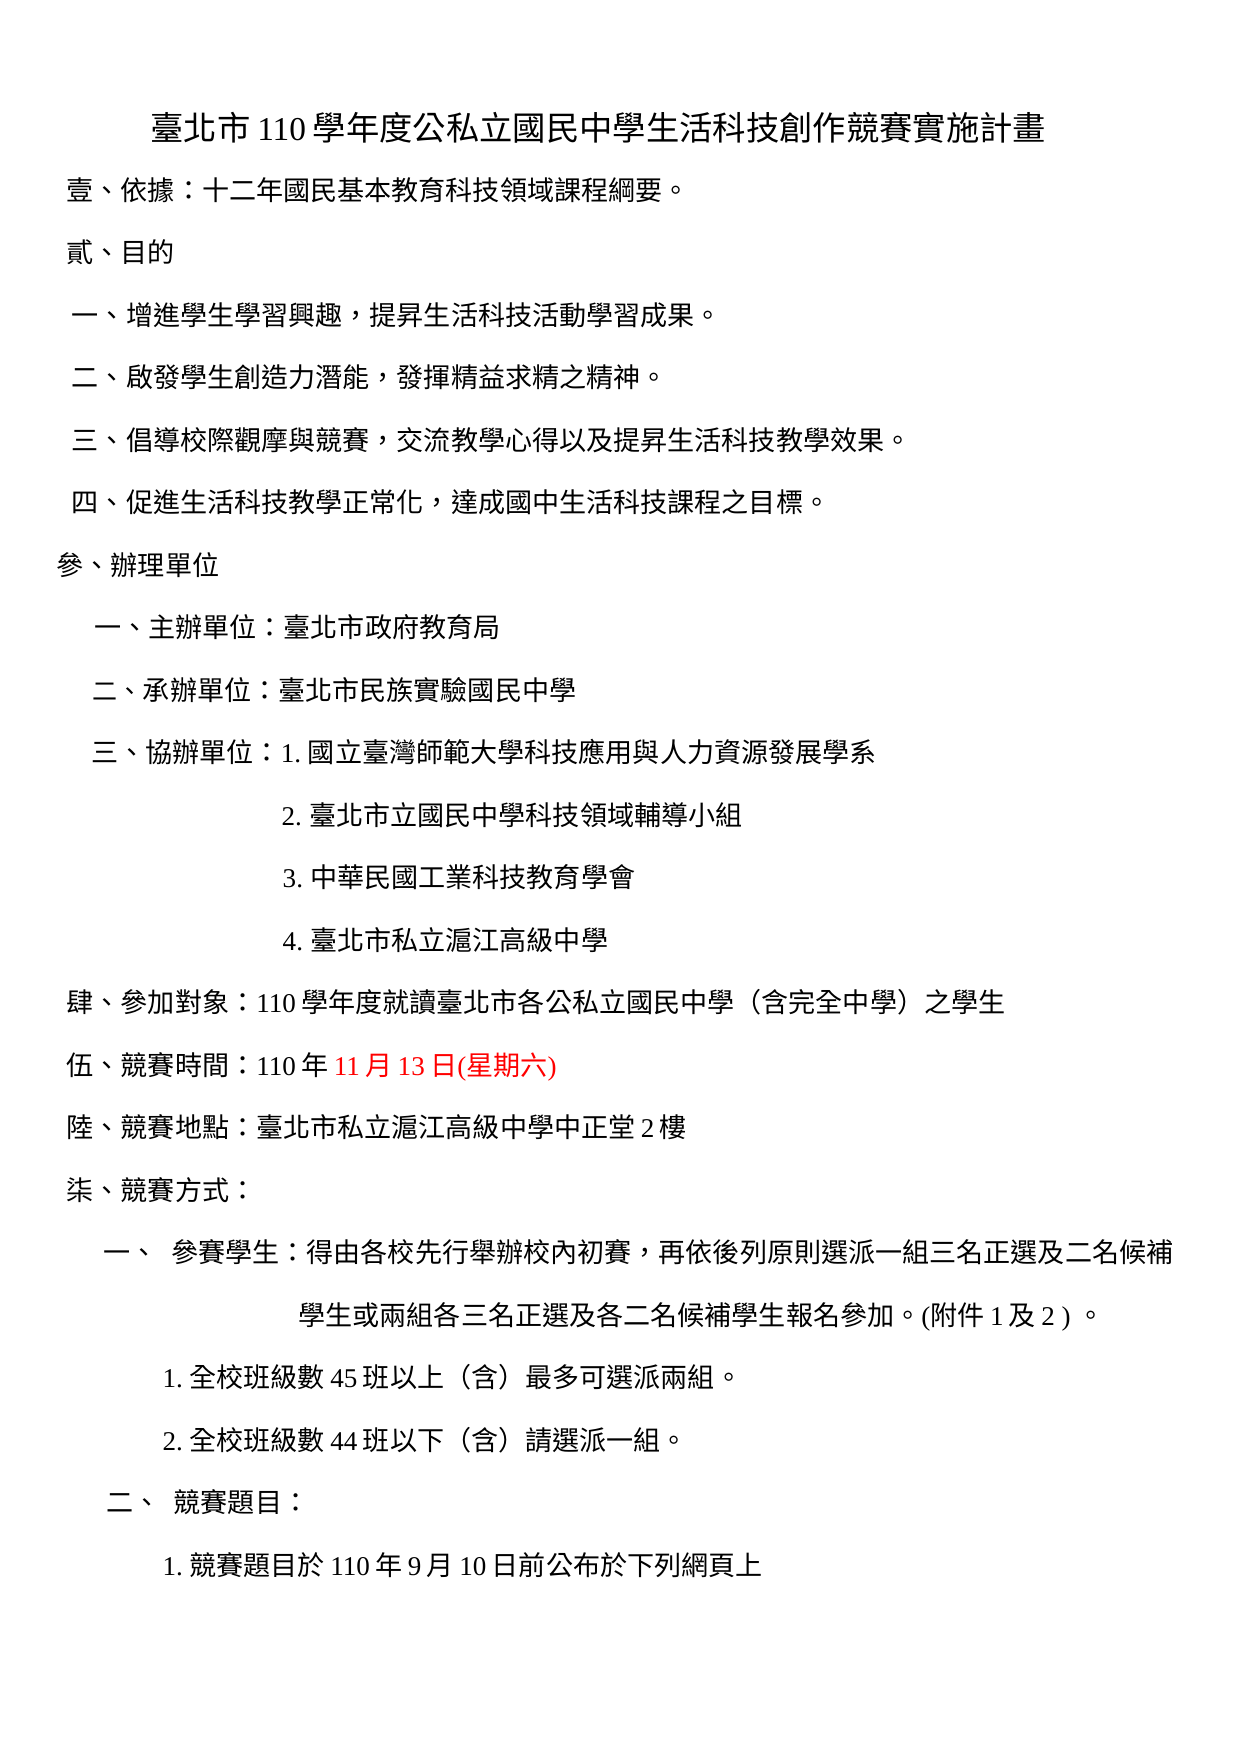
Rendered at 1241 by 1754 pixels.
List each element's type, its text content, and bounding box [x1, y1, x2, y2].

text 二、 競賽題目： [106, 1459, 1181, 1521]
text 三、倡導校際觀摩與競賽，交流教學心得以及提昇生活科技教學效果。 [59, 396, 1181, 459]
text 2. 臺北市立國民中學科技領域輔導小組 [153, 771, 1181, 834]
text 1. 全校班級數45班以上（含）最多可選派兩組。 [162, 1334, 1181, 1396]
text 壹、依據：十二年國民基本教育科技領域課程綱要。 [66, 146, 1181, 209]
text 二、啟發學生創造力潛能，發揮精益求精之精神。 [59, 334, 1181, 396]
text 2. 全校班級數44班以下（含）請選派一組。 [162, 1396, 1181, 1459]
text 肆、參加對象：110學年度就讀臺北市各公私立國民中學（含完全中學）之學生 [66, 959, 1181, 1021]
text 一、增進學生學習興趣，提昇生活科技活動學習成果。 [59, 271, 1181, 334]
text 三、協辦單位：1. 國立臺灣師範大學科技應用與人力資源發展學系 [71, 709, 1181, 771]
text 陸、競賽地點：臺北市私立滬江高級中學中正堂2樓 [66, 1084, 1181, 1146]
text 四、促進生活科技教學正常化，達成國中生活科技課程之目標。 [59, 459, 1181, 521]
text 一、 參賽學生：得由各校先行舉辦校內初賽，再依後列原則選派一組三名正選及二名候補學生或兩組各三名正選及各二名候補學生報名參加。(附件1及2 ) 。 [103, 1209, 1181, 1334]
text 貳、目的 [66, 209, 1181, 271]
text 3. 中華民國工業科技教育學會 [93, 834, 1181, 896]
text 二、承辦單位：臺北市民族實驗國民中學 [93, 646, 1181, 709]
text 臺北市110學年度公私立國民中學生活科技創作競賽實施計畫 [15, 84, 1181, 146]
text 一、主辦單位：臺北市政府教育局 [74, 584, 1181, 646]
text 伍、競賽時間：110年11月13日(星期六) [66, 1021, 1181, 1084]
text 柒、競賽方式： [66, 1146, 1181, 1209]
text 4. 臺北市私立滬江高級中學 [93, 896, 1181, 959]
text 參、辦理單位 [56, 521, 1181, 584]
text 1. 競賽題目於110年9月10日前公布於下列網頁上 [162, 1521, 1181, 1584]
